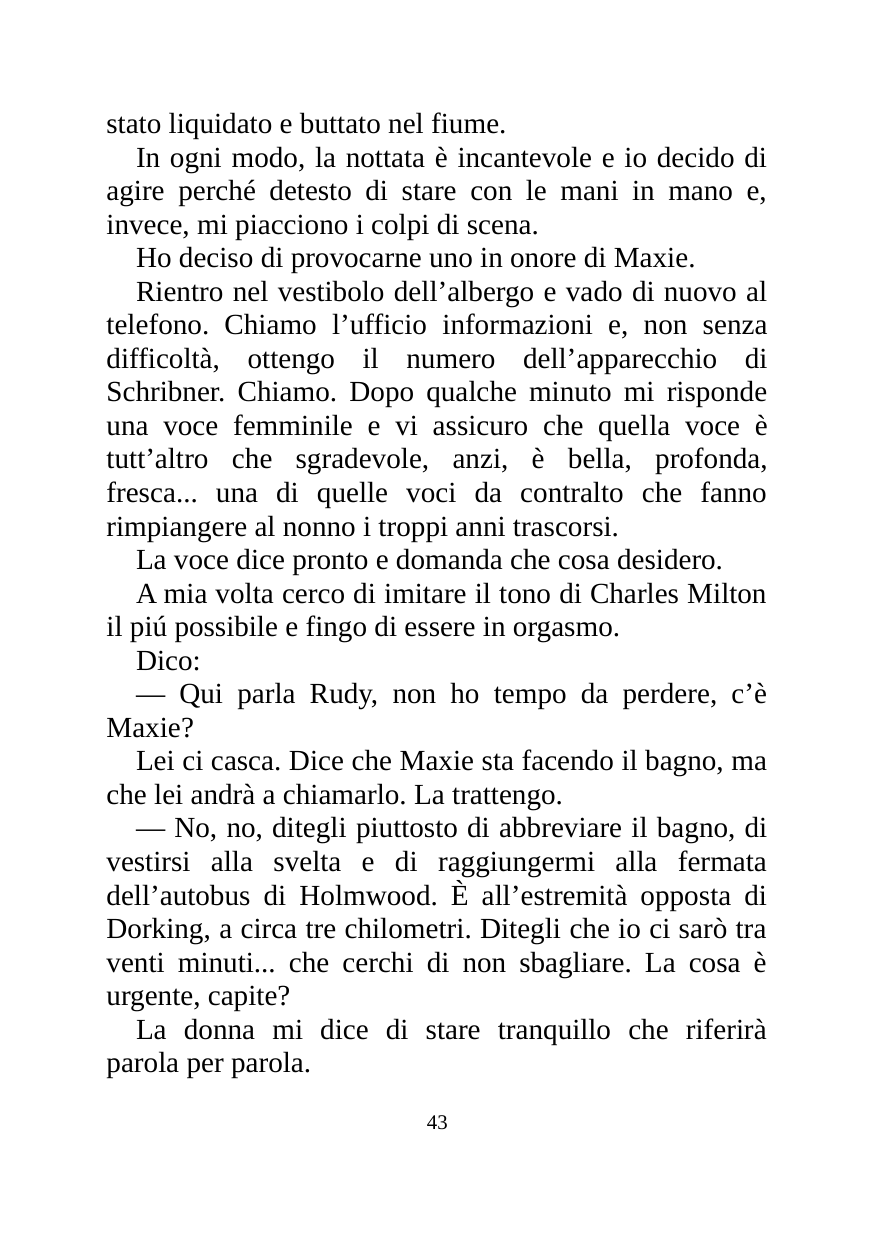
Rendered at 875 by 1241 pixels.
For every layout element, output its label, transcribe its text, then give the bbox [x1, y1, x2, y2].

text La voce dice pronto e domanda che cosa desidero. [106, 542, 768, 576]
text — Qui parla Rudy, non ho tempo da perdere, c’è Maxie? [106, 676, 768, 743]
text — No, no, ditegli piuttosto di abbreviare il bagno, di vestirsi alla svelta e di raggiungermi alla fermata dell’autobus di Holmwood. È all’estremità opposta di Dorking, a circa tre chilometri. Ditegli che io ci sarò tra venti minuti... che cerchi di non sbagliare. La cosa è urgente, capite? [106, 811, 768, 1012]
text stato liquidato e buttato nel fiume. [106, 106, 768, 140]
text Dico: [106, 643, 768, 676]
text In ogni modo, la nottata è incantevole e io decido di agire perché detesto di stare con le mani in mano e, invece, mi piacciono i colpi di scena. [106, 140, 768, 240]
text Rientro nel vestibolo dell’albergo e vado di nuovo al telefono. Chiamo l’ufficio informazioni e, non senza difficoltà, ottengo il numero dell’apparecchio di Schribner. Chiamo. Dopo qualche minuto mi risponde una voce femminile e vi assicuro che quella voce è tutt’altro che sgradevole, anzi, è bella, profonda, fresca... una di quelle voci da contralto che fanno rimpiangere al nonno i troppi anni trascorsi. [106, 274, 768, 542]
text La donna mi dice di stare tranquillo che riferirà parola per parola. [106, 1012, 768, 1079]
text Lei ci casca. Dice che Maxie sta facendo il bagno, ma che lei andrà a chiamarlo. La trattengo. [106, 743, 768, 811]
text Ho deciso di provocarne uno in onore di Maxie. [106, 240, 768, 274]
text A mia volta cerco di imitare il tono di Charles Milton il piú possibile e fingo di essere in orgasmo. [106, 576, 768, 643]
